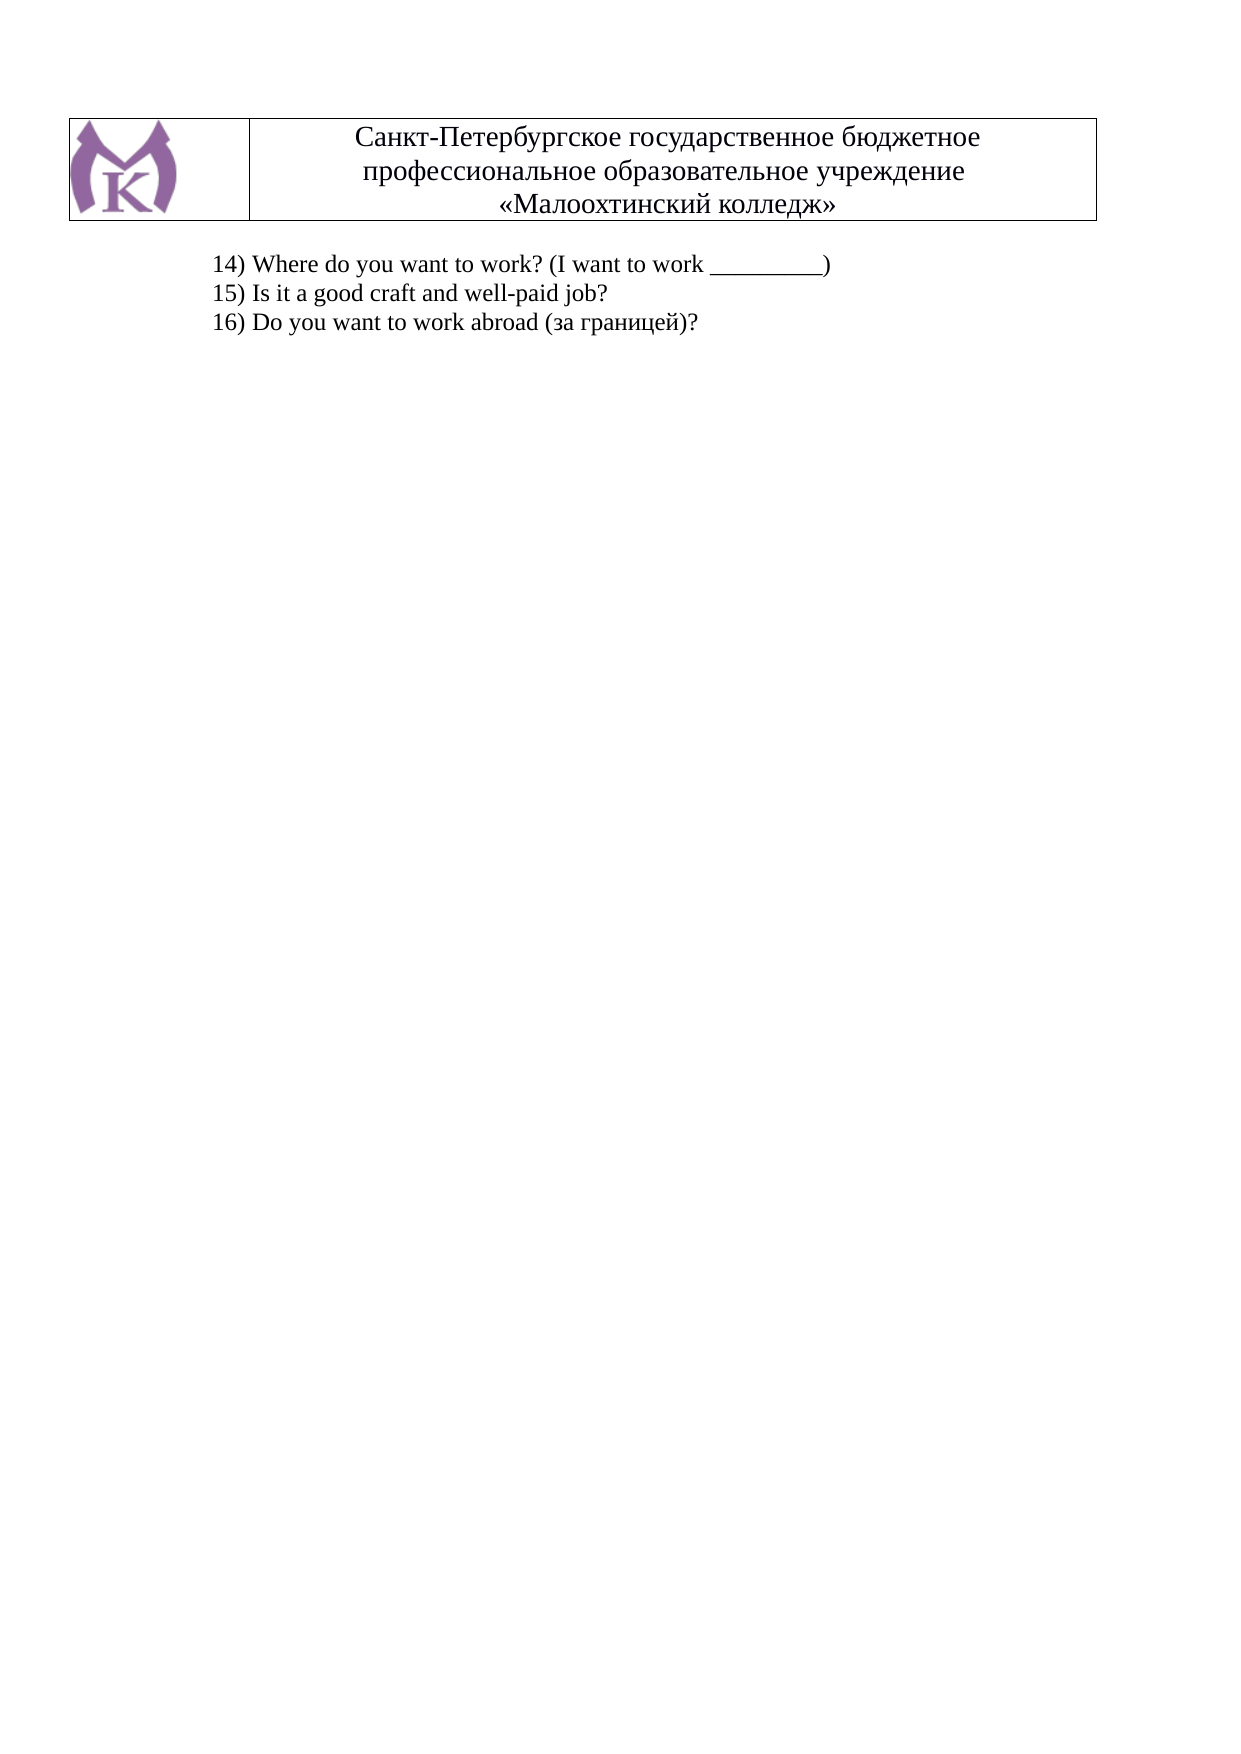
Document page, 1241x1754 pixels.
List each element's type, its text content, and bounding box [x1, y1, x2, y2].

list Do you want to work abroad (за границей)? [174, 307, 1122, 336]
picture [70, 119, 179, 216]
list Is it a good craft and well-paid job? [174, 278, 1122, 307]
list Where do you want to work? (I want to work _________) [174, 249, 1122, 278]
